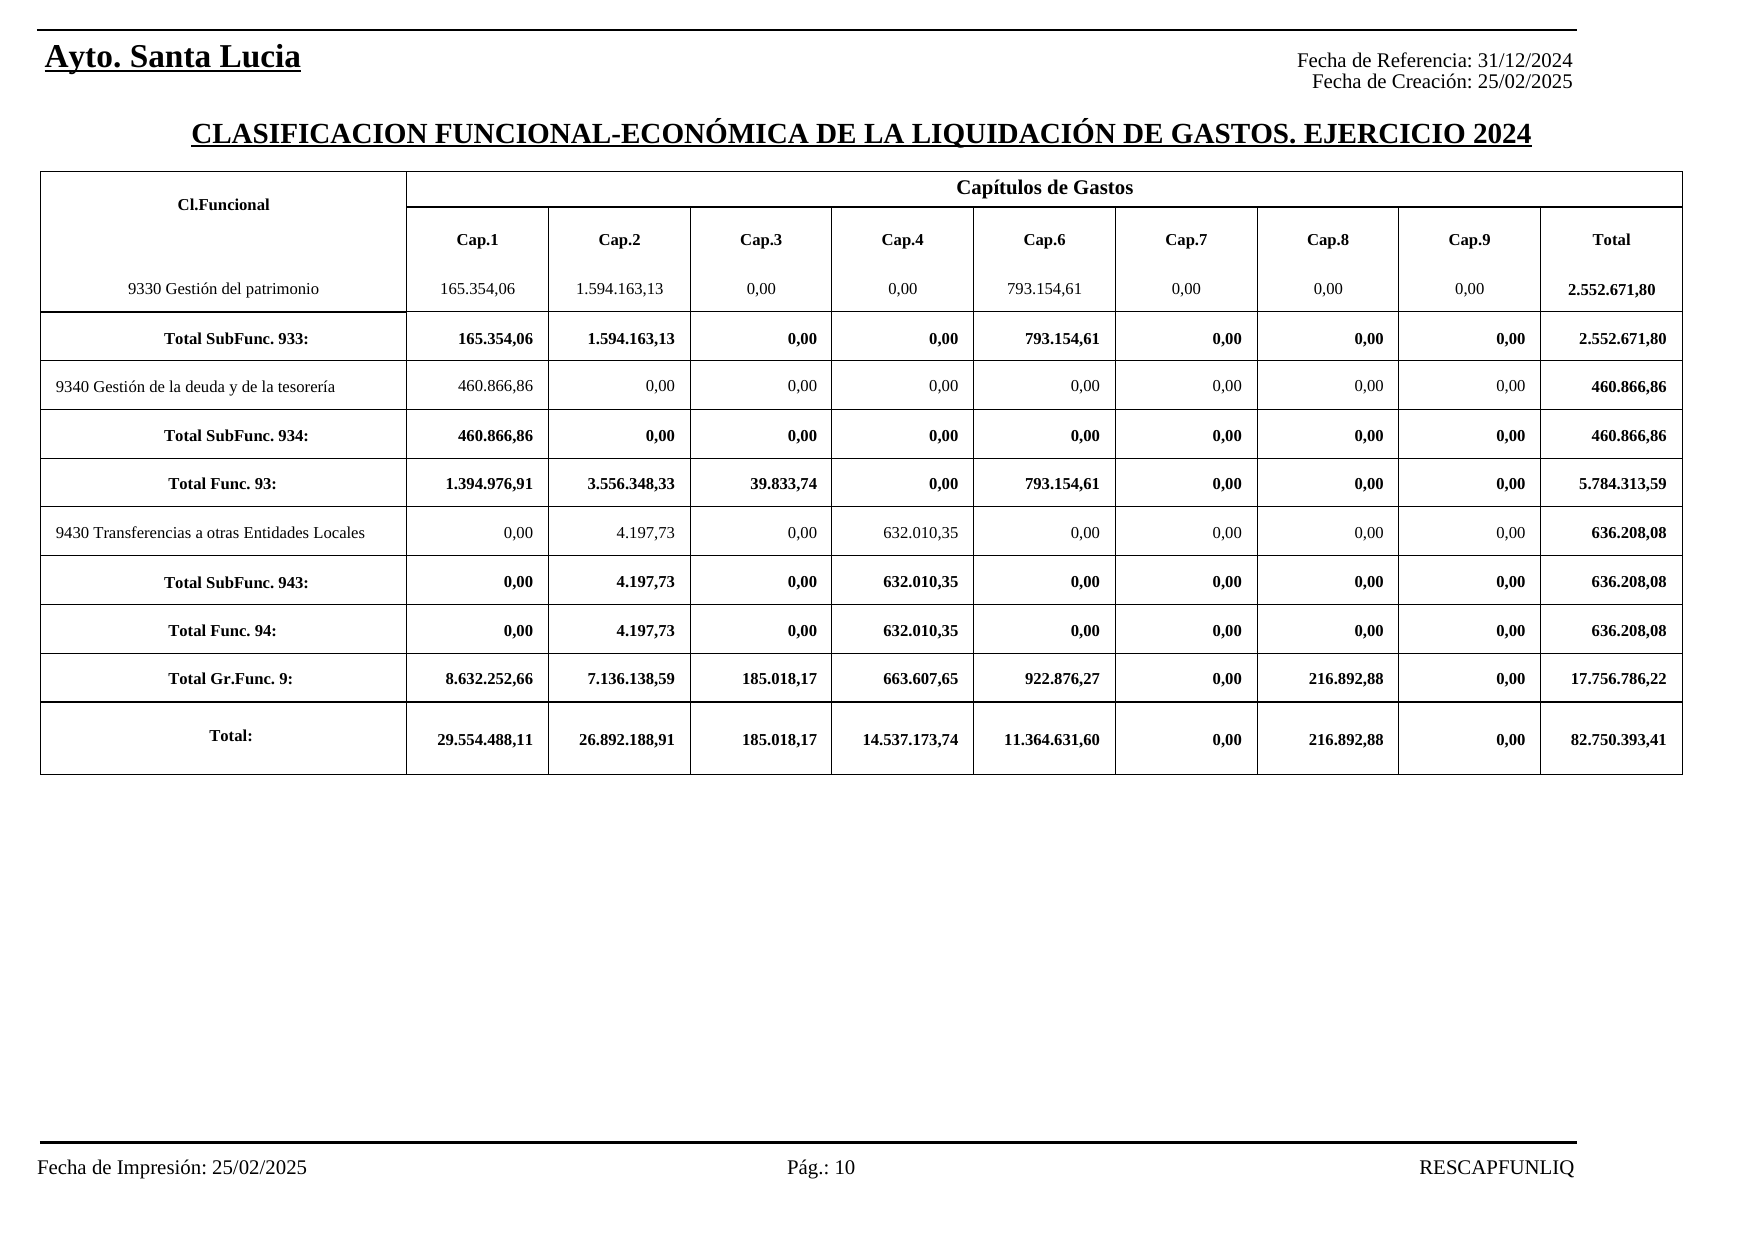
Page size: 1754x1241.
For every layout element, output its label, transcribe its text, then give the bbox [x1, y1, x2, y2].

table_cell 0,00 [1116, 459, 1257, 506]
table_cell 0,00 [832, 459, 973, 506]
table_cell 0,00 [1116, 703, 1257, 774]
table_cell 2.552.671,80 [1541, 312, 1682, 360]
table_cell 0,00 [1399, 703, 1540, 774]
table_cell 0,00 [1399, 507, 1540, 555]
table_cell 0,00 [691, 410, 831, 457]
table_cell Cap.8 0,00 [1258, 208, 1398, 311]
table_cell 4.197,73 [549, 556, 690, 603]
table_cell Total SubFunc. 933: [41, 313, 406, 360]
table_cell 636.208,08 [1541, 556, 1682, 603]
table_cell Total: [41, 703, 406, 774]
table_cell 7.136.138,59 [549, 654, 690, 701]
table_cell 0,00 [1116, 507, 1257, 555]
table_cell 185.018,17 [691, 703, 831, 774]
table_cell Total SubFunc. 943: [41, 556, 406, 603]
table_cell 0,00 [974, 361, 1115, 408]
table_cell 3.556.348,33 [549, 459, 690, 506]
table_cell 632.010,35 [832, 556, 973, 603]
table_cell 0,00 [832, 312, 973, 360]
table_cell 0,00 [1399, 459, 1540, 506]
table_cell 0,00 [1399, 312, 1540, 360]
table_cell 460.866,86 [407, 361, 548, 408]
table_cell 17.756.786,22 [1541, 654, 1682, 701]
table_cell Cap.3 0,00 [691, 208, 831, 311]
table_cell 0,00 [1399, 410, 1540, 457]
table_cell 460.866,86 [1541, 410, 1682, 457]
table_cell 0,00 [1116, 556, 1257, 603]
table_cell 26.892.188,91 [549, 703, 690, 774]
table_cell 9430 Transferencias a otras Entidades Locales [41, 507, 406, 555]
table_cell Total Func. 94: [41, 605, 406, 652]
text Fecha de Creación: 25/02/2025 [1312, 75, 1686, 91]
table_cell 793.154,61 [974, 312, 1115, 360]
table_cell 0,00 [1116, 312, 1257, 360]
table_cell 0,00 [1258, 556, 1398, 603]
table_cell 0,00 [1399, 361, 1540, 408]
table_cell Total Func. 93: [41, 459, 406, 506]
table_cell 4.197,73 [549, 605, 690, 652]
table_cell 11.364.631,60 [974, 703, 1115, 774]
table_cell 0,00 [832, 410, 973, 457]
table_cell 0,00 [1116, 410, 1257, 457]
table_cell 0,00 [1116, 361, 1257, 408]
table_cell 0,00 [974, 507, 1115, 555]
table_cell 0,00 [549, 410, 690, 457]
table_cell Cap.4 0,00 [832, 208, 973, 311]
table_cell 0,00 [549, 361, 690, 408]
table_cell 1.594.163,13 [549, 312, 690, 360]
table_cell 185.018,17 [691, 654, 831, 701]
table_header Cl.Funcional 9330 Gestión del patrimonio [41, 172, 406, 311]
table_cell 165.354,06 [407, 312, 548, 360]
table_cell 793.154,61 [974, 459, 1115, 506]
table_cell 0,00 [974, 556, 1115, 603]
table_cell 0,00 [1258, 507, 1398, 555]
table_cell 29.554.488,11 [407, 703, 548, 774]
text Ayto. Santa Lucia Fecha de Referencia: 31/12/2024 [44, 39, 1686, 75]
table_cell 0,00 [1116, 605, 1257, 652]
table_cell 632.010,35 [832, 507, 973, 555]
table_cell 0,00 [1399, 556, 1540, 603]
table_cell 0,00 [832, 361, 973, 408]
table_cell 0,00 [1258, 605, 1398, 652]
table_cell Cap.9 0,00 [1399, 208, 1540, 311]
text CLASIFICACION FUNCIONAL-ECONÓMICA DE LA LIQUIDACIÓN DE GASTOS. EJERCICIO 2024 [37, 117, 1686, 150]
table_cell 8.632.252,66 [407, 654, 548, 701]
table_cell 922.876,27 [974, 654, 1115, 701]
table_cell 1.394.976,91 [407, 459, 548, 506]
table_cell 0,00 [691, 361, 831, 408]
table_cell 0,00 [1116, 654, 1257, 701]
table_cell 0,00 [1258, 312, 1398, 360]
table_cell 460.866,86 [407, 410, 548, 457]
table_cell 9340 Gestión de la deuda y de la tesorería [41, 361, 406, 408]
table_cell 39.833,74 [691, 459, 831, 506]
table_cell 632.010,35 [832, 605, 973, 652]
table_cell 460.866,86 [1541, 361, 1682, 408]
table_cell 216.892,88 [1258, 703, 1398, 774]
table_cell 663.607,65 [832, 654, 973, 701]
table_cell Total 2.552.671,80 [1541, 208, 1682, 311]
table_cell 0,00 [1258, 459, 1398, 506]
table_cell 14.537.173,74 [832, 703, 973, 774]
table_header Capítulos de Gastos [407, 172, 1682, 206]
text Fecha de Impresión: 25/02/2025 Pág.: 10 RESCAPFUNLIQ [37, 1155, 1686, 1179]
table_cell 216.892,88 [1258, 654, 1398, 701]
table_cell Cap.2 1.594.163,13 [549, 208, 690, 311]
table_cell 0,00 [1258, 410, 1398, 457]
table_cell 82.750.393,41 [1541, 703, 1682, 774]
table_cell 0,00 [974, 605, 1115, 652]
table_cell Cap.1 165.354,06 [407, 208, 548, 311]
table_cell 5.784.313,59 [1541, 459, 1682, 506]
table_cell 0,00 [691, 507, 831, 555]
table_cell Total Gr.Func. 9: [41, 654, 406, 701]
table_cell 4.197,73 [549, 507, 690, 555]
table_cell 0,00 [407, 556, 548, 603]
table_cell 0,00 [1399, 605, 1540, 652]
table_cell 0,00 [1399, 654, 1540, 701]
table_cell 0,00 [407, 605, 548, 652]
table_cell 0,00 [691, 605, 831, 652]
table_cell 0,00 [974, 410, 1115, 457]
table_cell 0,00 [1258, 361, 1398, 408]
table_cell Cap.6 793.154,61 [974, 208, 1115, 311]
table_cell 0,00 [407, 507, 548, 555]
table_cell 0,00 [691, 312, 831, 360]
table_cell Cap.7 0,00 [1116, 208, 1257, 311]
table_cell 636.208,08 [1541, 507, 1682, 555]
table_cell 0,00 [691, 556, 831, 603]
table_cell 636.208,08 [1541, 605, 1682, 652]
table_cell Total SubFunc. 934: [41, 410, 406, 457]
